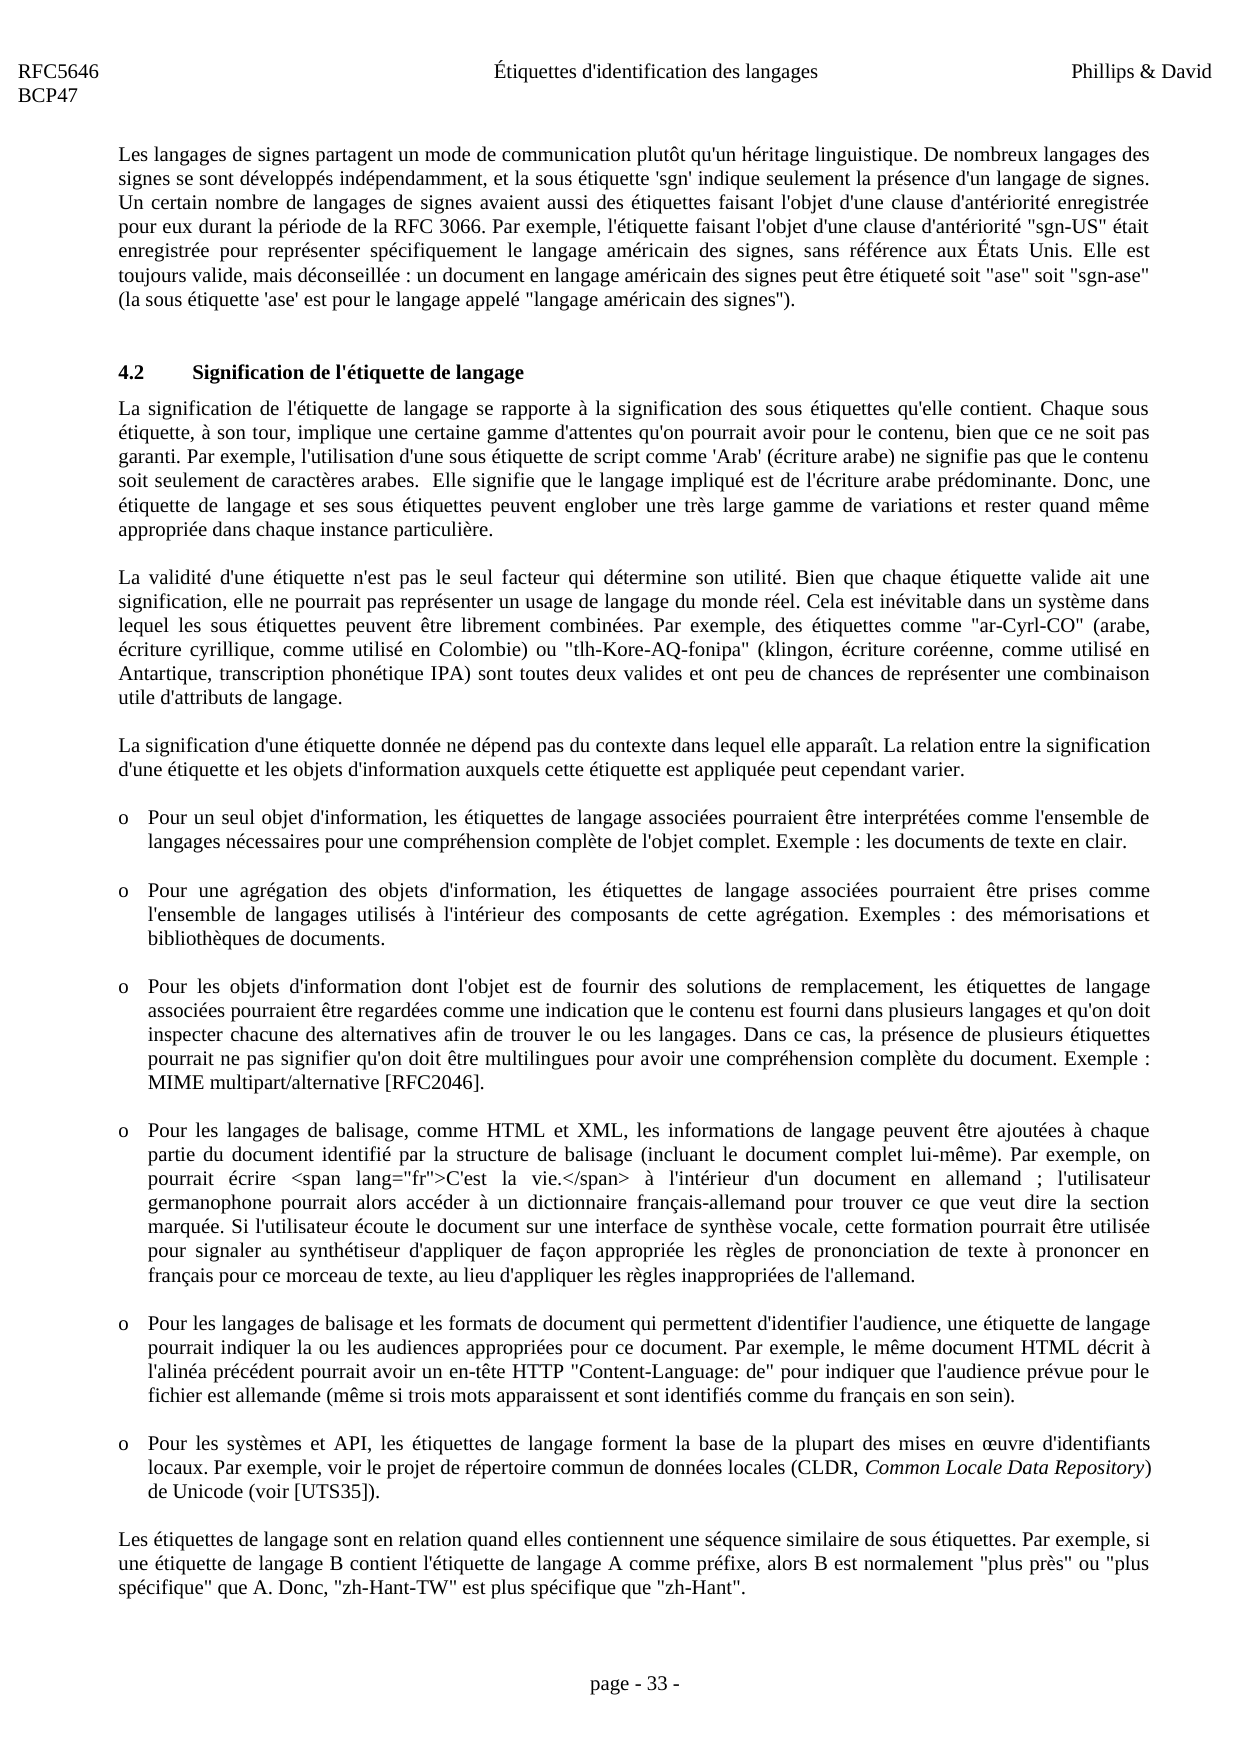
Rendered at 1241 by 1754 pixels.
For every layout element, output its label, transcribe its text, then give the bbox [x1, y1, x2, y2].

text o Pour les objets d'information dont l'objet est de fournir des solutions de remplacement, les étiquettes de langage associées pourraient être regardées comme une indication que le contenu est fourni dans plusieurs langages et qu'on doit inspecter chacune des alternatives afin de trouver le ou les langages. Dans ce cas, la présence de plusieurs étiquettes pourrait ne pas signifier qu'on doit être multilingues pour avoir une compréhension complète du document. Exemple : MIME multipart/alternative [RFC2046]. [118, 974, 1152, 1094]
text La signification d'une étiquette donnée ne dépend pas du contexte dans lequel elle apparaît. La relation entre la signification d'une étiquette et les objets d'information auxquels cette étiquette est appliquée peut cependant varier. [118, 733, 1152, 781]
text o Pour une agrégation des objets d'information, les étiquettes de langage associées pourraient être prises comme l'ensemble de langages utilisés à l'intérieur des composants de cette agrégation. Exemples : des mémorisations et bibliothèques de documents. [118, 877, 1152, 950]
text La validité d'une étiquette n'est pas le seul facteur qui détermine son utilité. Bien que chaque étiquette valide ait une signification, elle ne pourrait pas représenter un usage de langage du monde réel. Cela est inévitable dans un système dans lequel les sous étiquettes peuvent être librement combinées. Par exemple, des étiquettes comme "ar-Cyrl-CO" (arabe, écriture cyrillique, comme utilisé en Colombie) ou "tlh-Kore-AQ-fonipa" (klingon, écriture coréenne, comme utilisé en Antartique, transcription phonétique IPA) sont toutes deux valides et ont peu de chances de représenter une combinaison utile d'attributs de langage. [118, 565, 1152, 709]
text o Pour les langages de balisage, comme HTML et XML, les informations de langage peuvent être ajoutées à chaque partie du document identifié par la structure de balisage (incluant le document complet lui-même). Par exemple, on pourrait écrire <span lang="fr">C'est la vie.</span> à l'intérieur d'un document en allemand ; l'utilisateur germanophone pourrait alors accéder à un dictionnaire français-allemand pour trouver ce que veut dire la section marquée. Si l'utilisateur écoute le document sur une interface de synthèse vocale, cette formation pourrait être utilisée pour signaler au synthétiseur d'appliquer de façon appropriée les règles de prononciation de texte à prononcer en français pour ce morceau de texte, au lieu d'appliquer les règles inappropriées de l'allemand. [118, 1118, 1152, 1287]
text La signification de l'étiquette de langage se rapporte à la signification des sous étiquettes qu'elle contient. Chaque sous étiquette, à son tour, implique une certaine gamme d'attentes qu'on pourrait avoir pour le contenu, bien que ce ne soit pas garanti. Par exemple, l'utilisation d'une sous étiquette de script comme 'Arab' (écriture arabe) ne signifie pas que le contenu soit seulement de caractères arabes. Elle signifie que le langage impliqué est de l'écriture arabe prédominante. Donc, une étiquette de langage et ses sous étiquettes peuvent englober une très large gamme de variations et rester quand même appropriée dans chaque instance particulière. [118, 396, 1152, 541]
text o Pour les langages de balisage et les formats de document qui permettent d'identifier l'audience, une étiquette de langage pourrait indiquer la ou les audiences appropriées pour ce document. Par exemple, le même document HTML décrit à l'alinéa précédent pourrait avoir un en-tête HTTP "Content-Language: de" pour indiquer que l'audience prévue pour le fichier est allemande (même si trois mots apparaissent et sont identifiés comme du français en son sein). [118, 1311, 1152, 1407]
subtitle 4.2 Signification de l'étiquette de langage [118, 360, 1152, 384]
text Les langages de signes partagent un mode de communication plutôt qu'un héritage linguistique. De nombreux langages des signes se sont développés indépendamment, et la sous étiquette 'sgn' indique seulement la présence d'un langage de signes. Un certain nombre de langages de signes avaient aussi des étiquettes faisant l'objet d'une clause d'antériorité enregistrée pour eux durant la période de la RFC 3066. Par exemple, l'étiquette faisant l'objet d'une clause d'antériorité "sgn-US" était enregistrée pour représenter spécifiquement le langage américain des signes, sans référence aux États Unis. Elle est toujours valide, mais déconseillée : un document en langage américain des signes peut être étiqueté soit "ase" soit "sgn-ase" (la sous étiquette 'ase' est pour le langage appelé "langage américain des signes''). [118, 142, 1152, 311]
text o Pour un seul objet d'information, les étiquettes de langage associées pourraient être interprétées comme l'ensemble de langages nécessaires pour une compréhension complète de l'objet complet. Exemple : les documents de texte en clair. [118, 805, 1152, 853]
text o Pour les systèmes et API, les étiquettes de langage forment la base de la plupart des mises en œuvre d'identifiants locaux. Par exemple, voir le projet de répertoire commun de données locales (CLDR, Common Locale Data Repository) de Unicode (voir [UTS35]). [118, 1431, 1152, 1503]
text Les étiquettes de langage sont en relation quand elles contiennent une séquence similaire de sous étiquettes. Par exemple, si une étiquette de langage B contient l'étiquette de langage A comme préfixe, alors B est normalement "plus près" ou "plus spécifique" que A. Donc, "zh-Hant-TW" est plus spécifique que "zh-Hant". [118, 1527, 1152, 1599]
